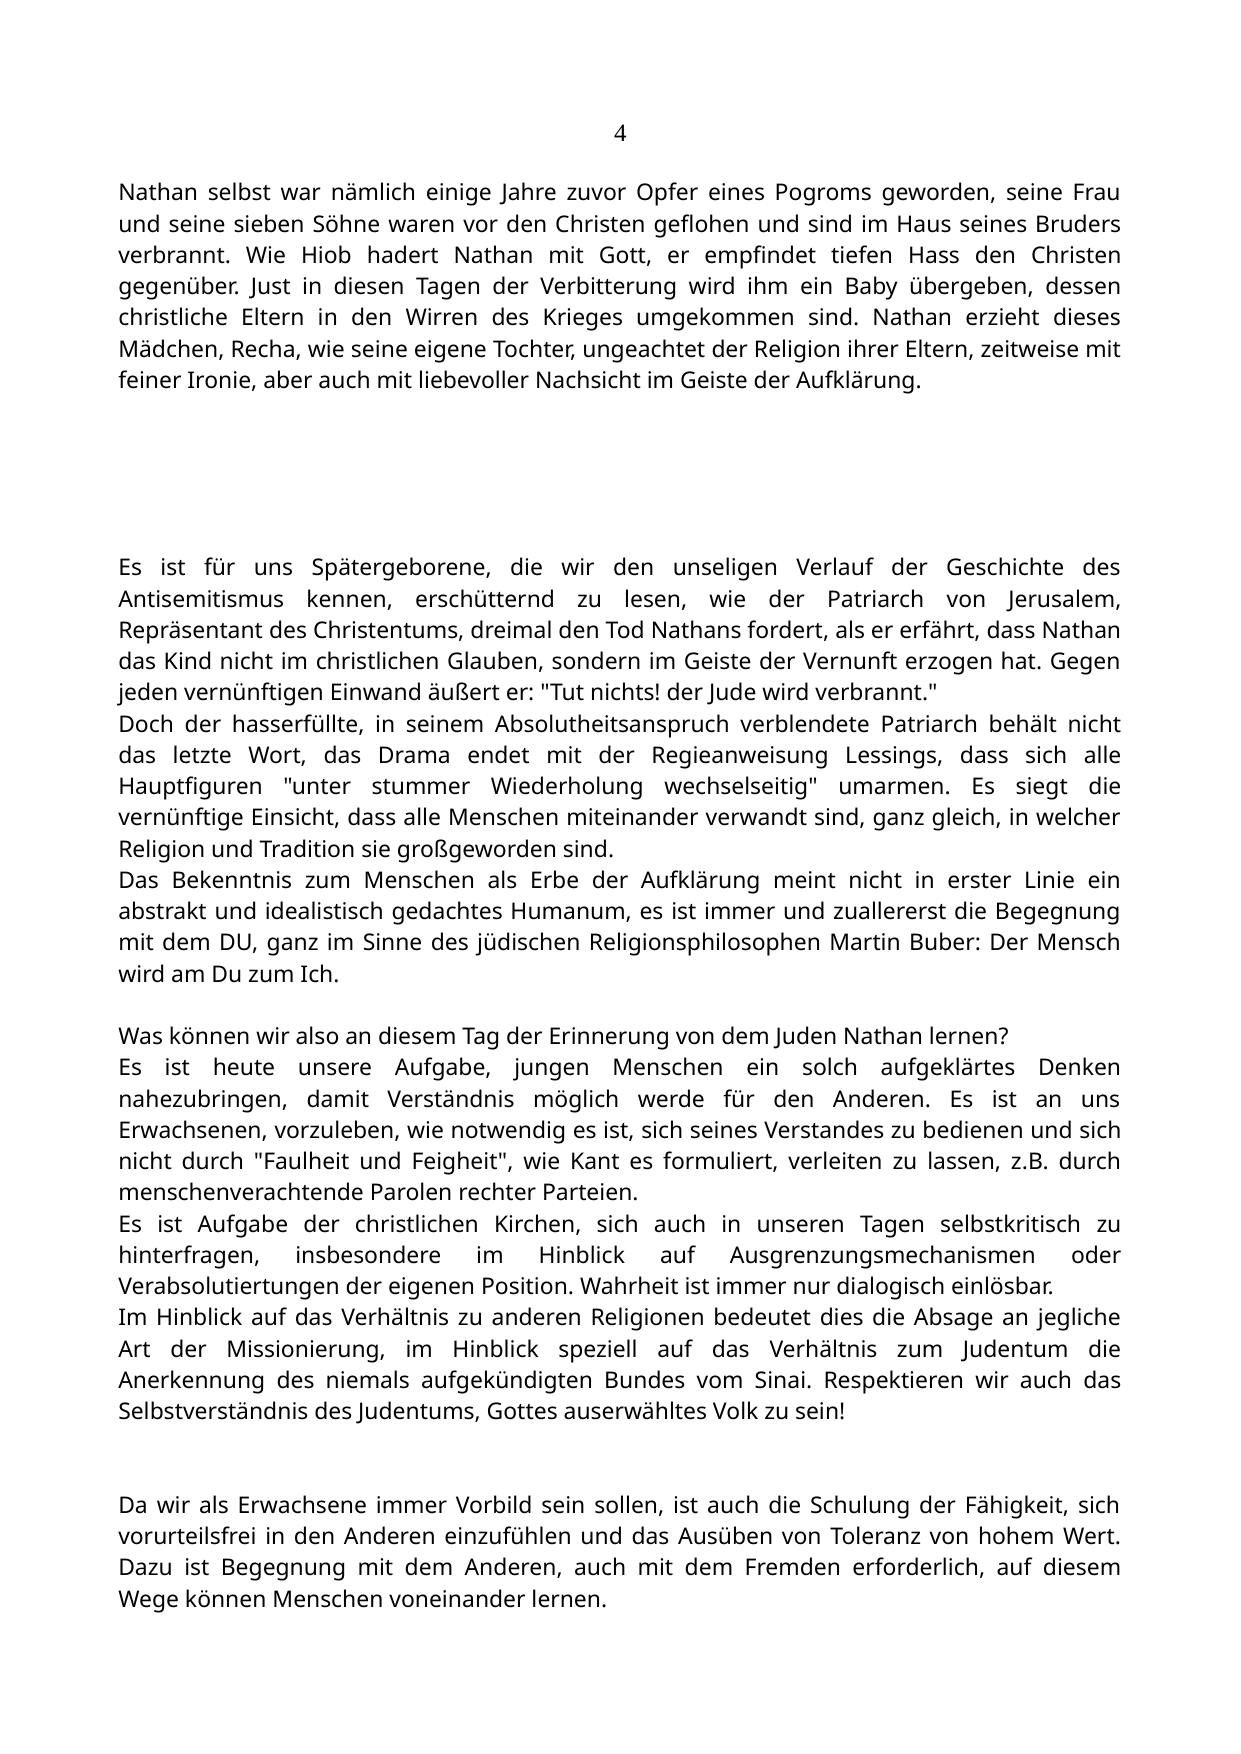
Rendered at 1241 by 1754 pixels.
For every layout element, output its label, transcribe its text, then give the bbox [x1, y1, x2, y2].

text Was können wir also an diesem Tag der Erinnerung von dem Juden Nathan lernen? [118, 1020, 1122, 1051]
text Es ist Aufgabe der christlichen Kirchen, sich auch in unseren Tagen selbstkritisch zu hinterfragen, insbesondere im Hinblick auf Ausgrenzungsmechanismen oder Verabsolutiertungen der eigenen Position. Wahrheit ist immer nur dialogisch einlösbar. [118, 1208, 1122, 1301]
text Nathan selbst war nämlich einige Jahre zuvor Opfer eines Pogroms geworden, seine Frau und seine sieben Söhne waren vor den Christen geflohen und sind im Haus seines Bruders verbrannt. Wie Hiob hadert Nathan mit Gott, er empfindet tiefen Hass den Christen gegenüber. Just in diesen Tagen der Verbitterung wird ihm ein Baby übergeben, dessen christliche Eltern in den Wirren des Krieges umgekommen sind. Nathan erzieht dieses Mädchen, Recha, wie seine eigene Tochter, ungeachtet der Religion ihrer Eltern, zeitweise mit feiner Ironie, aber auch mit liebevoller Nachsicht im Geiste der Aufklärung. [118, 176, 1122, 395]
text Es ist für uns Spätergeborene, die wir den unseligen Verlauf der Geschichte des Antisemitismus kennen, erschütternd zu lesen, wie der Patriarch von Jerusalem, Repräsentant des Christentums, dreimal den Tod Nathans fordert, als er erfährt, dass Nathan das Kind nicht im christlichen Glauben, sondern im Geiste der Vernunft erzogen hat. Gegen jeden vernünftigen Einwand äußert er: "Tut nichts! der Jude wird verbrannt." [118, 551, 1122, 708]
text Doch der hasserfüllte, in seinem Absolutheitsanspruch verblendete Patriarch behält nicht das letzte Wort, das Drama endet mit der Regieanweisung Lessings, dass sich alle Hauptfiguren "unter stummer Wiederholung wechselseitig" umarmen. Es siegt die vernünftige Einsicht, dass alle Menschen miteinander verwandt sind, ganz gleich, in welcher Religion und Tradition sie großgeworden sind. [118, 708, 1122, 864]
text Im Hinblick auf das Verhältnis zu anderen Religionen bedeutet dies die Absage an jegliche Art der Missionierung, im Hinblick speziell auf das Verhältnis zum Judentum die Anerkennung des niemals aufgekündigten Bundes vom Sinai. Respektieren wir auch das Selbstverständnis des Judentums, Gottes auserwähltes Volk zu sein! [118, 1301, 1122, 1426]
text Da wir als Erwachsene immer Vorbild sein sollen, ist auch die Schulung der Fähigkeit, sich vorurteilsfrei in den Anderen einzufühlen und das Ausüben von Toleranz von hohem Wert. Dazu ist Begegnung mit dem Anderen, auch mit dem Fremden erforderlich, auf diesem Wege können Menschen voneinander lernen. [118, 1489, 1122, 1614]
text Es ist heute unsere Aufgabe, jungen Menschen ein solch aufgeklärtes Denken nahezubringen, damit Verständnis möglich werde für den Anderen. Es ist an uns Erwachsenen, vorzuleben, wie notwendig es ist, sich seines Verstandes zu bedienen und sich nicht durch "Faulheit und Feigheit", wie Kant es formuliert, verleiten zu lassen, z.B. durch menschenverachtende Parolen rechter Parteien. [118, 1051, 1122, 1208]
text Das Bekenntnis zum Menschen als Erbe der Aufklärung meint nicht in erster Linie ein abstrakt und idealistisch gedachtes Humanum, es ist immer und zuallererst die Begegnung mit dem DU, ganz im Sinne des jüdischen Religionsphilosophen Martin Buber: Der Mensch wird am Du zum Ich. [118, 864, 1122, 989]
